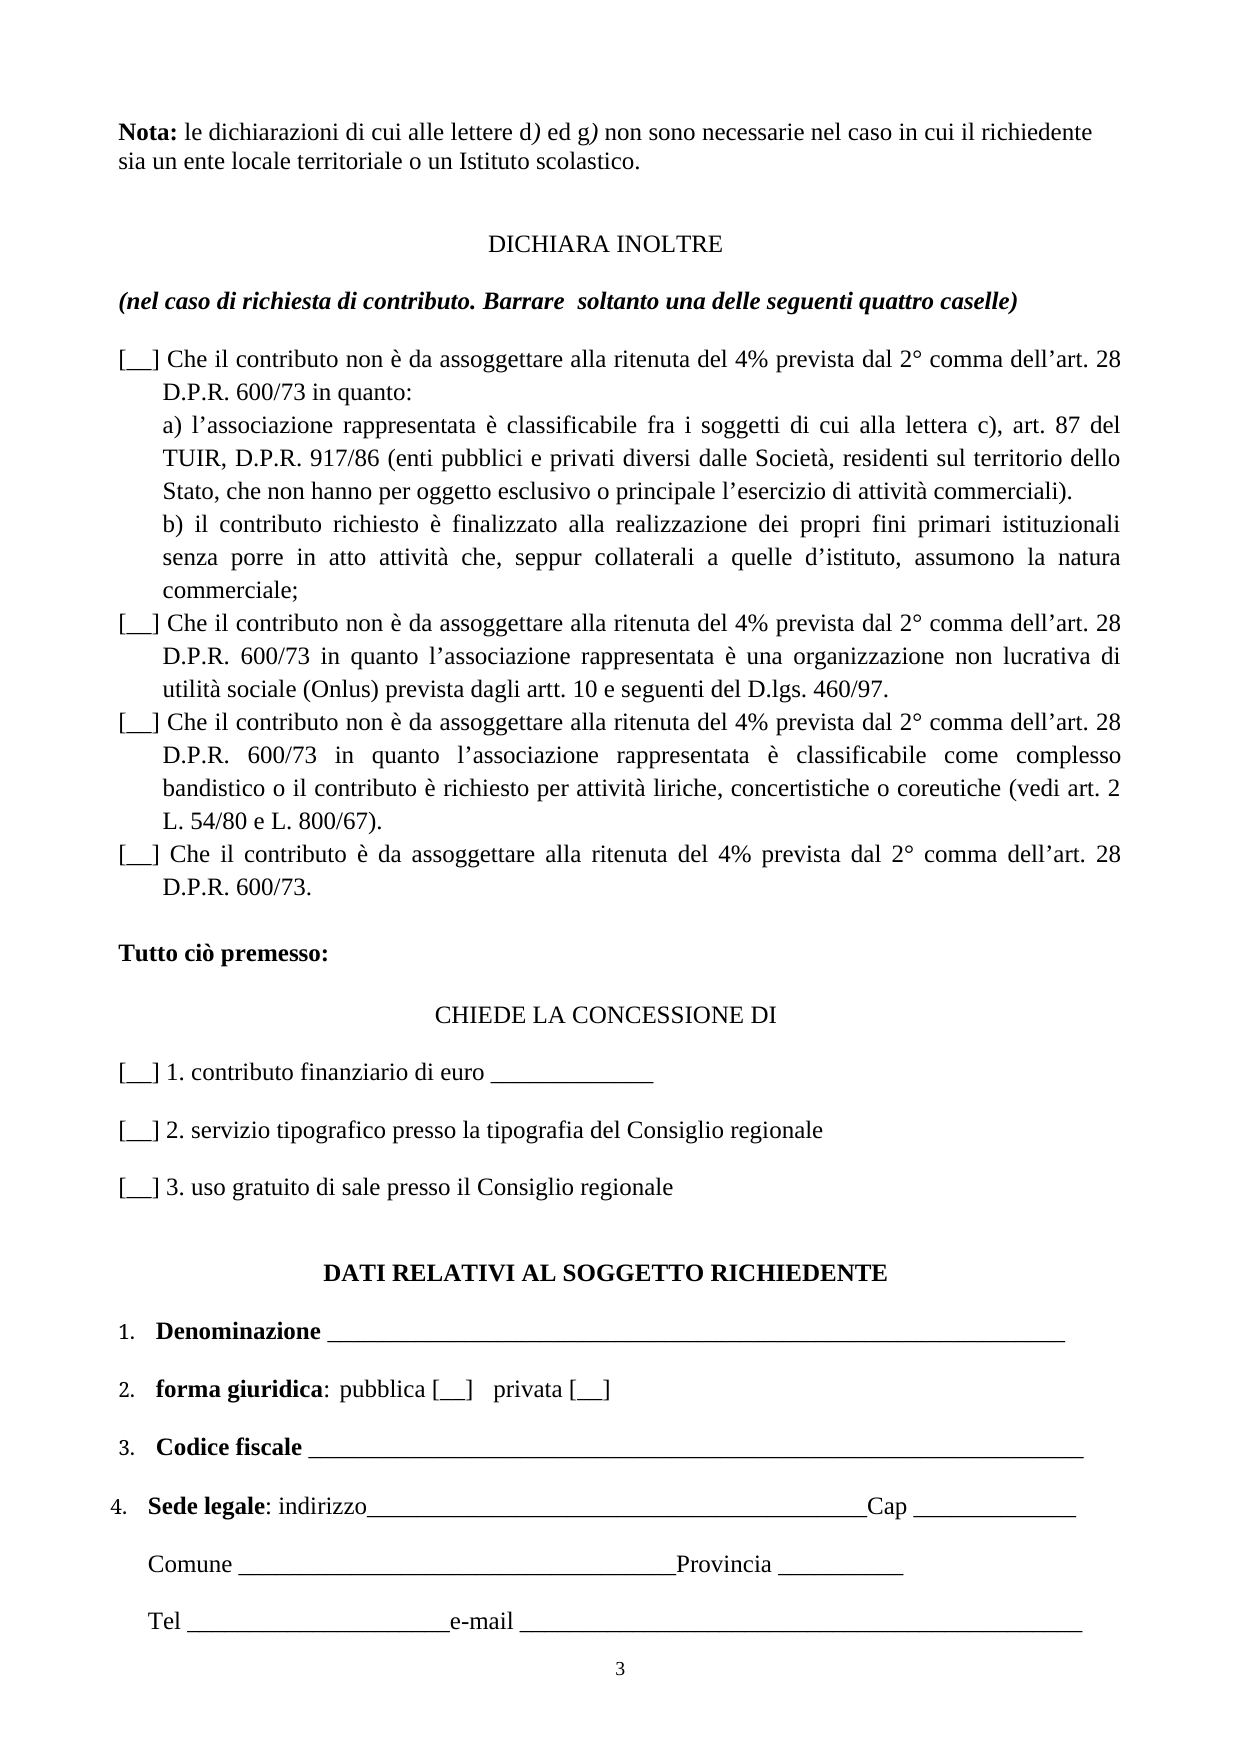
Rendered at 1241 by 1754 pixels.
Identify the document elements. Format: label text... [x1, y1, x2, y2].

text Tutto ciò premesso: [118, 938, 1122, 967]
text [__] Che il contributo non è da assoggettare alla ritenuta del 4% prevista dal 2° comma dell’art. 28 D.P.R. 600/73 in quanto l’associazione rappresentata è classificabile come complesso bandistico o il contributo è richiesto per attività liriche, concertistiche o coreutiche (vedi art. 2 L. 54/80 e L. 800/67). [118, 707, 1122, 835]
text a) l’associazione rappresentata è classificabile fra i soggetti di cui alla lettera c), art. 87 del TUIR, D.P.R. 917/86 (enti pubblici e privati diversi dalle Società, residenti sul territorio dello Stato, che non hanno per oggetto esclusivo o principale l’esercizio di attività commerciali). [162, 410, 1122, 504]
text [__] Che il contributo non è da assoggettare alla ritenuta del 4% prevista dal 2° comma dell’art. 28 D.P.R. 600/73 in quanto l’associazione rappresentata è una organizzazione non lucrativa di utilità sociale (Onlus) prevista dagli artt. 10 e seguenti del D.lgs. 460/97. [118, 608, 1122, 703]
text CHIEDE LA CONCESSIONE DI [118, 1000, 1093, 1028]
text [__] Che il contributo non è da assoggettare alla ritenuta del 4% prevista dal 2° comma dell’art. 28 D.P.R. 600/73 in quanto: [118, 344, 1122, 405]
text Nota: le dichiarazioni di cui alle lettere d) ed g) non sono necessarie nel caso in cui il richiedente sia un ente locale territoriale o un Istituto scolastico. [118, 117, 1093, 175]
list Denominazione ___________________________________________________________ [118, 1316, 1093, 1346]
text [__] 2. servizio tipografico presso la tipografia del Consiglio regionale [118, 1115, 1093, 1143]
text b) il contributo richiesto è finalizzato alla realizzazione dei propri fini primari istituzionali senza porre in atto attività che, seppur collaterali a quelle d’istituto, assumono la natura commerciale; [162, 509, 1122, 603]
text (nel caso di richiesta di contributo. Barrare soltanto una delle seguenti quattro caselle) [118, 286, 1122, 315]
text DICHIARA INOLTRE [118, 229, 1093, 257]
list forma giuridica: pubblica [__] privata [__] [118, 1374, 1093, 1404]
text [__] 3. uso gratuito di sale presso il Consiglio regionale [118, 1172, 1093, 1201]
list Sede legale: indirizzo________________________________________Cap _____________ [110, 1491, 1093, 1520]
text Tel _____________________e-mail _____________________________________________ [148, 1606, 1093, 1635]
text [__] Che il contributo è da assoggettare alla ritenuta del 4% prevista dal 2° comma dell’art. 28 D.P.R. 600/73. [118, 839, 1122, 901]
text DATI RELATIVI AL SOGGETTO RICHIEDENTE [118, 1258, 1093, 1287]
text Comune ___________________________________Provincia __________ [148, 1549, 1093, 1578]
list Codice fiscale ______________________________________________________________ [118, 1432, 1093, 1462]
text [__] 1. contributo finanziario di euro _____________ [118, 1057, 1093, 1086]
